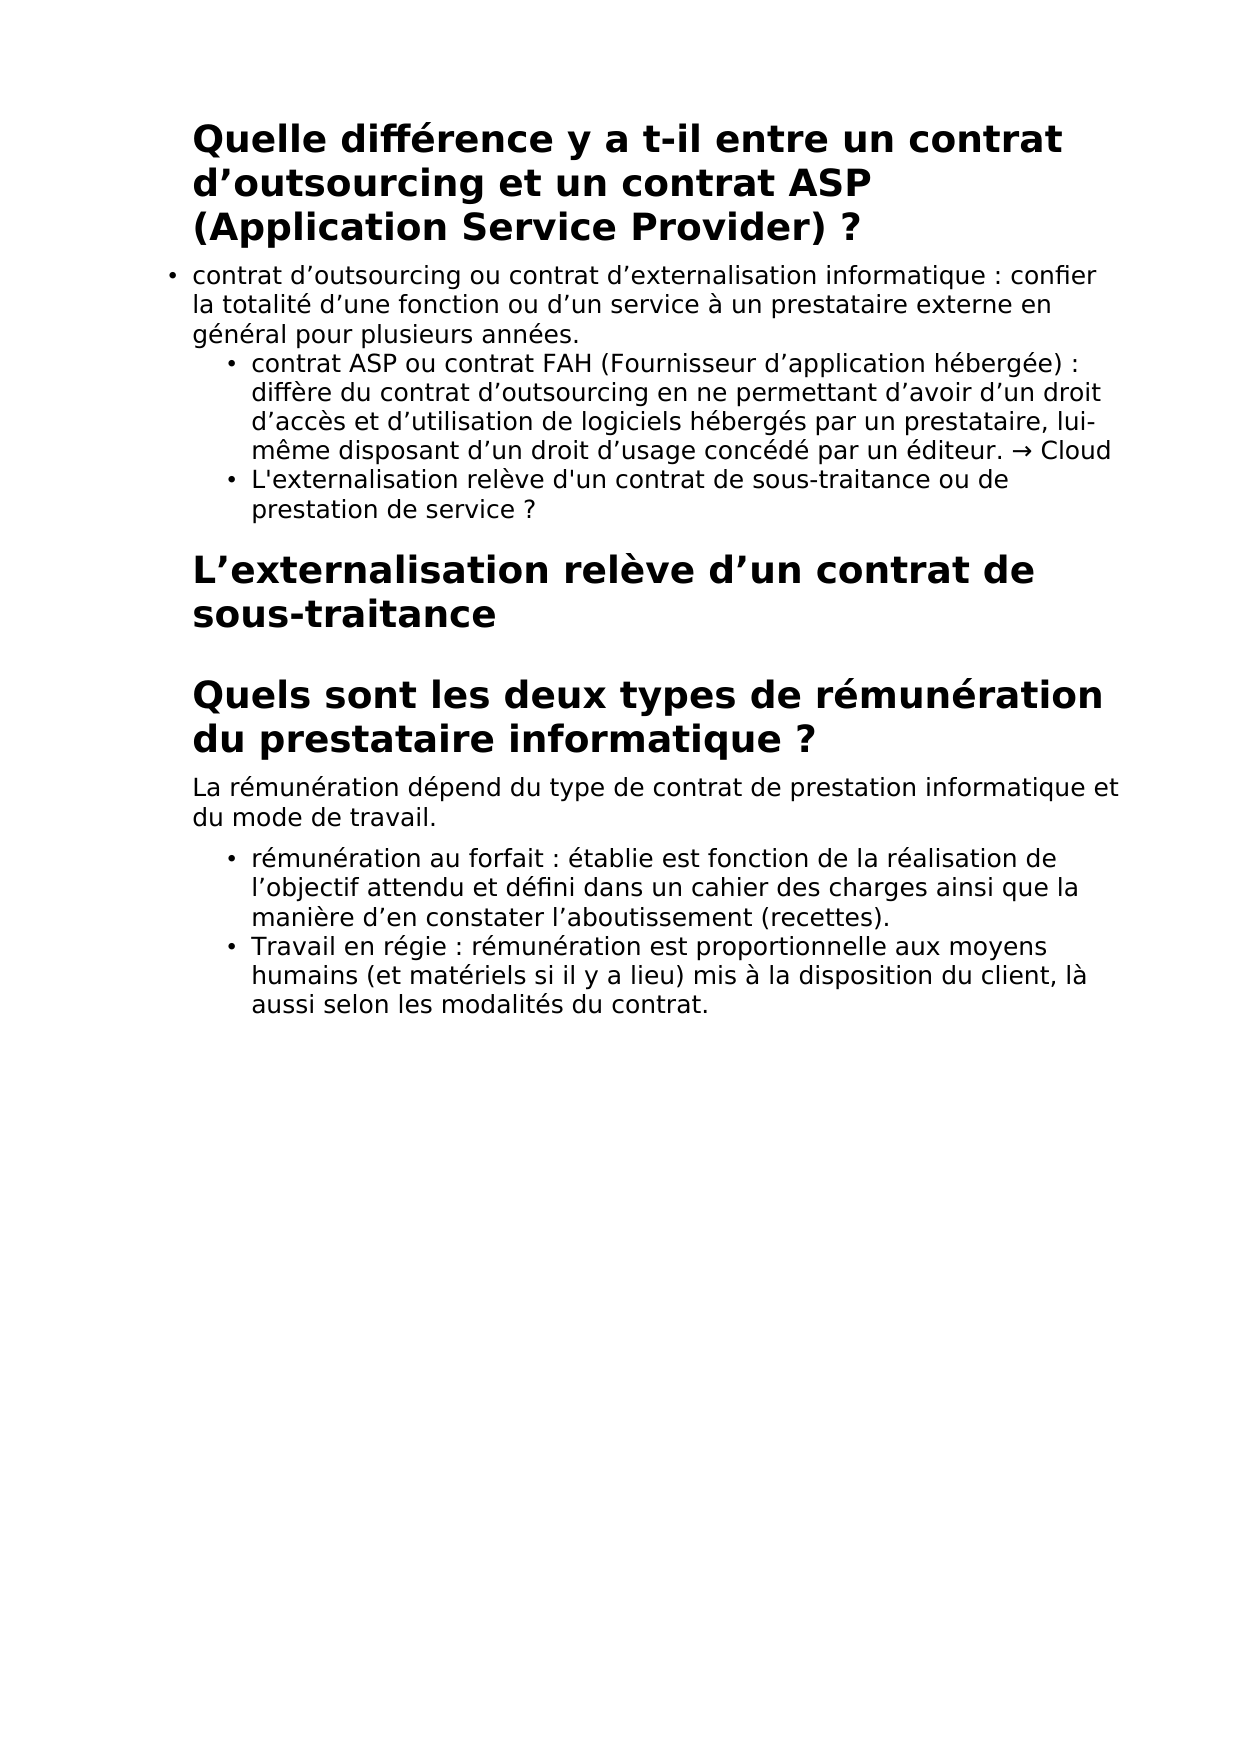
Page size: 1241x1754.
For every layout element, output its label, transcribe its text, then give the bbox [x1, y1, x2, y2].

list La rémunération dépend du type de contrat de prestation informatique et du mode de travail. [177, 774, 1122, 832]
subtitle L’externalisation relève d’un contrat de sous-traitance [177, 549, 1122, 636]
list L'externalisation relève d'un contrat de sous-traitance ou de prestation de service ? [236, 466, 1122, 524]
subtitle Quelle différence y a t-il entre un contrat d’outsourcing et un contrat ASP (Application Service Provider) ? [177, 118, 1122, 249]
subtitle Quels sont les deux types de rémunération du prestataire informatique ? [177, 674, 1122, 761]
list Travail en régie : rémunération est proportionnelle aux moyens humains (et matériels si il y a lieu) mis à la disposition du client, là aussi selon les modalités du contrat. [236, 932, 1122, 1019]
list contrat d’outsourcing ou contrat d’externalisation informatique : confier la totalité d’une fonction ou d’un service à un prestataire externe en général pour plusieurs années. [177, 262, 1122, 349]
list contrat ASP ou contrat FAH (Fournisseur d’application hébergée) : diffère du contrat d’outsourcing en ne permettant d’avoir d’un droit d’accès et d’utilisation de logiciels hébergés par un prestataire, lui-même disposant d’un droit d’usage concédé par un éditeur. → Cloud [236, 349, 1122, 466]
list rémunération au forfait : établie est fonction de la réalisation de l’objectif attendu et défini dans un cahier des charges ainsi que la manière d’en constater l’aboutissement (recettes). [236, 844, 1122, 932]
